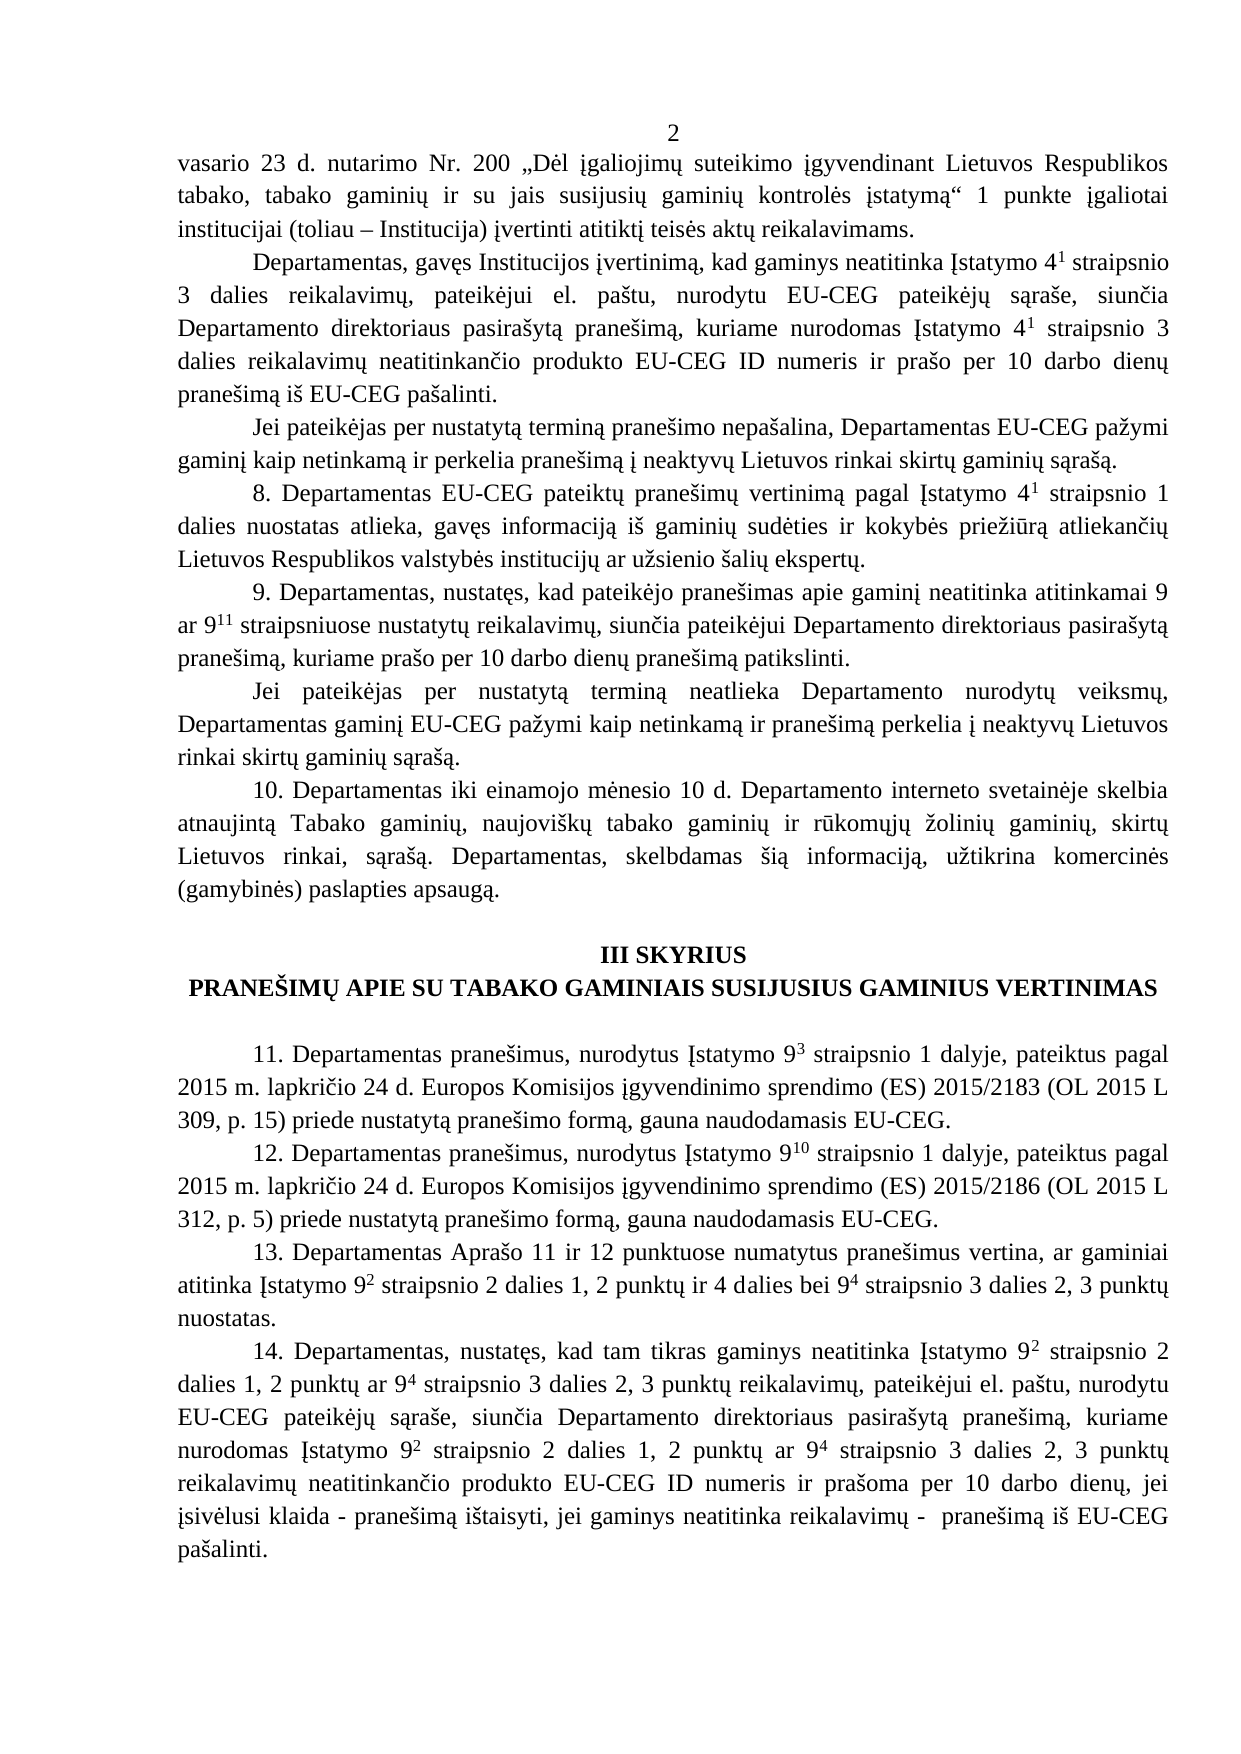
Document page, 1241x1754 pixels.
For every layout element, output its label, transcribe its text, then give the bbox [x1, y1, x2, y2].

text 13. Departamentas Aprašo 11 ir 12 punktuose numatytus pranešimus vertina, ar gaminiai atitinka Įstatymo 92 straipsnio 2 dalies 1, 2 punktų ir 4 dalies bei 94 straipsnio 3 dalies 2, 3 punktų nuostatas. [177, 1237, 1169, 1332]
text Jei pateikėjas per nustatytą terminą pranešimo nepašalina, Departamentas EU-CEG pažymi gaminį kaip netinkamą ir perkelia pranešimą į neaktyvų Lietuvos rinkai skirtų gaminių sąrašą. [177, 412, 1169, 473]
text 12. Departamentas pranešimus, nurodytus Įstatymo 910 straipsnio 1 dalyje, pateiktus pagal 2015 m. lapkričio 24 d. Europos Komisijos įgyvendinimo sprendimo (ES) 2015/2186 (OL 2015 L 312, p. 5) priede nustatytą pranešimo formą, gauna naudodamasis EU-CEG. [177, 1138, 1169, 1233]
text Departamentas, gavęs Institucijos įvertinimą, kad gaminys neatitinka Įstatymo 41 straipsnio 3 dalies reikalavimų, pateikėjui el. paštu, nurodytu EU-CEG pateikėjų sąraše, siunčia Departamento direktoriaus pasirašytą pranešimą, kuriame nurodomas Įstatymo 41 straipsnio 3 dalies reikalavimų neatitinkančio produkto EU-CEG ID numeris ir prašo per 10 darbo dienų pranešimą iš EU-CEG pašalinti. [177, 247, 1169, 407]
text 10. Departamentas iki einamojo mėnesio 10 d. Departamento interneto svetainėje skelbia atnaujintą Tabako gaminių, naujoviškų tabako gaminių ir rūkomųjų žolinių gaminių, skirtų Lietuvos rinkai, sąrašą. Departamentas, skelbdamas šią informaciją, užtikrina komercinės (gamybinės) paslapties apsaugą. [177, 775, 1169, 903]
text vasario 23 d. nutarimo Nr. 200 „Dėl įgaliojimų suteikimo įgyvendinant Lietuvos Respublikos tabako, tabako gaminių ir su jais susijusių gaminių kontrolės įstatymą“ 1 punkte įgaliotai institucijai (toliau – Institucija) įvertinti atitiktį teisės aktų reikalavimams. [177, 148, 1169, 242]
text Jei pateikėjas per nustatytą terminą neatlieka Departamento nurodytų veiksmų, Departamentas gaminį EU-CEG pažymi kaip netinkamą ir pranešimą perkelia į neaktyvų Lietuvos rinkai skirtų gaminių sąrašą. [177, 676, 1169, 771]
text III SKYRIUS [177, 940, 1169, 969]
text PRANEŠIMŲ APIE su tabako gaminiais susijusius gaminius VERTINIMAS [177, 973, 1169, 1002]
text 11. Departamentas pranešimus, nurodytus Įstatymo 93 straipsnio 1 dalyje, pateiktus pagal 2015 m. lapkričio 24 d. Europos Komisijos įgyvendinimo sprendimo (ES) 2015/2183 (OL 2015 L 309, p. 15) priede nustatytą pranešimo formą, gauna naudodamasis EU-CEG. [177, 1039, 1169, 1134]
text 8. Departamentas EU-CEG pateiktų pranešimų vertinimą pagal Įstatymo 41 straipsnio 1 dalies nuostatas atlieka, gavęs informaciją iš gaminių sudėties ir kokybės priežiūrą atliekančių Lietuvos Respublikos valstybės institucijų ar užsienio šalių ekspertų. [177, 478, 1169, 573]
text 14. Departamentas, nustatęs, kad tam tikras gaminys neatitinka Įstatymo 92 straipsnio 2 dalies 1, 2 punktų ar 94 straipsnio 3 dalies 2, 3 punktų reikalavimų, pateikėjui el. paštu, nurodytu EU-CEG pateikėjų sąraše, siunčia Departamento direktoriaus pasirašytą pranešimą, kuriame nurodomas Įstatymo 92 straipsnio 2 dalies 1, 2 punktų ar 94 straipsnio 3 dalies 2, 3 punktų reikalavimų neatitinkančio produkto EU-CEG ID numeris ir prašoma per 10 darbo dienų, jei įsivėlusi klaida - pranešimą ištaisyti, jei gaminys neatitinka reikalavimų - pranešimą iš EU-CEG pašalinti. [177, 1336, 1169, 1563]
text 9. Departamentas, nustatęs, kad pateikėjo pranešimas apie gaminį neatitinka atitinkamai 9 ar 911 straipsniuose nustatytų reikalavimų, siunčia pateikėjui Departamento direktoriaus pasirašytą pranešimą, kuriame prašo per 10 darbo dienų pranešimą patikslinti. [177, 577, 1169, 672]
